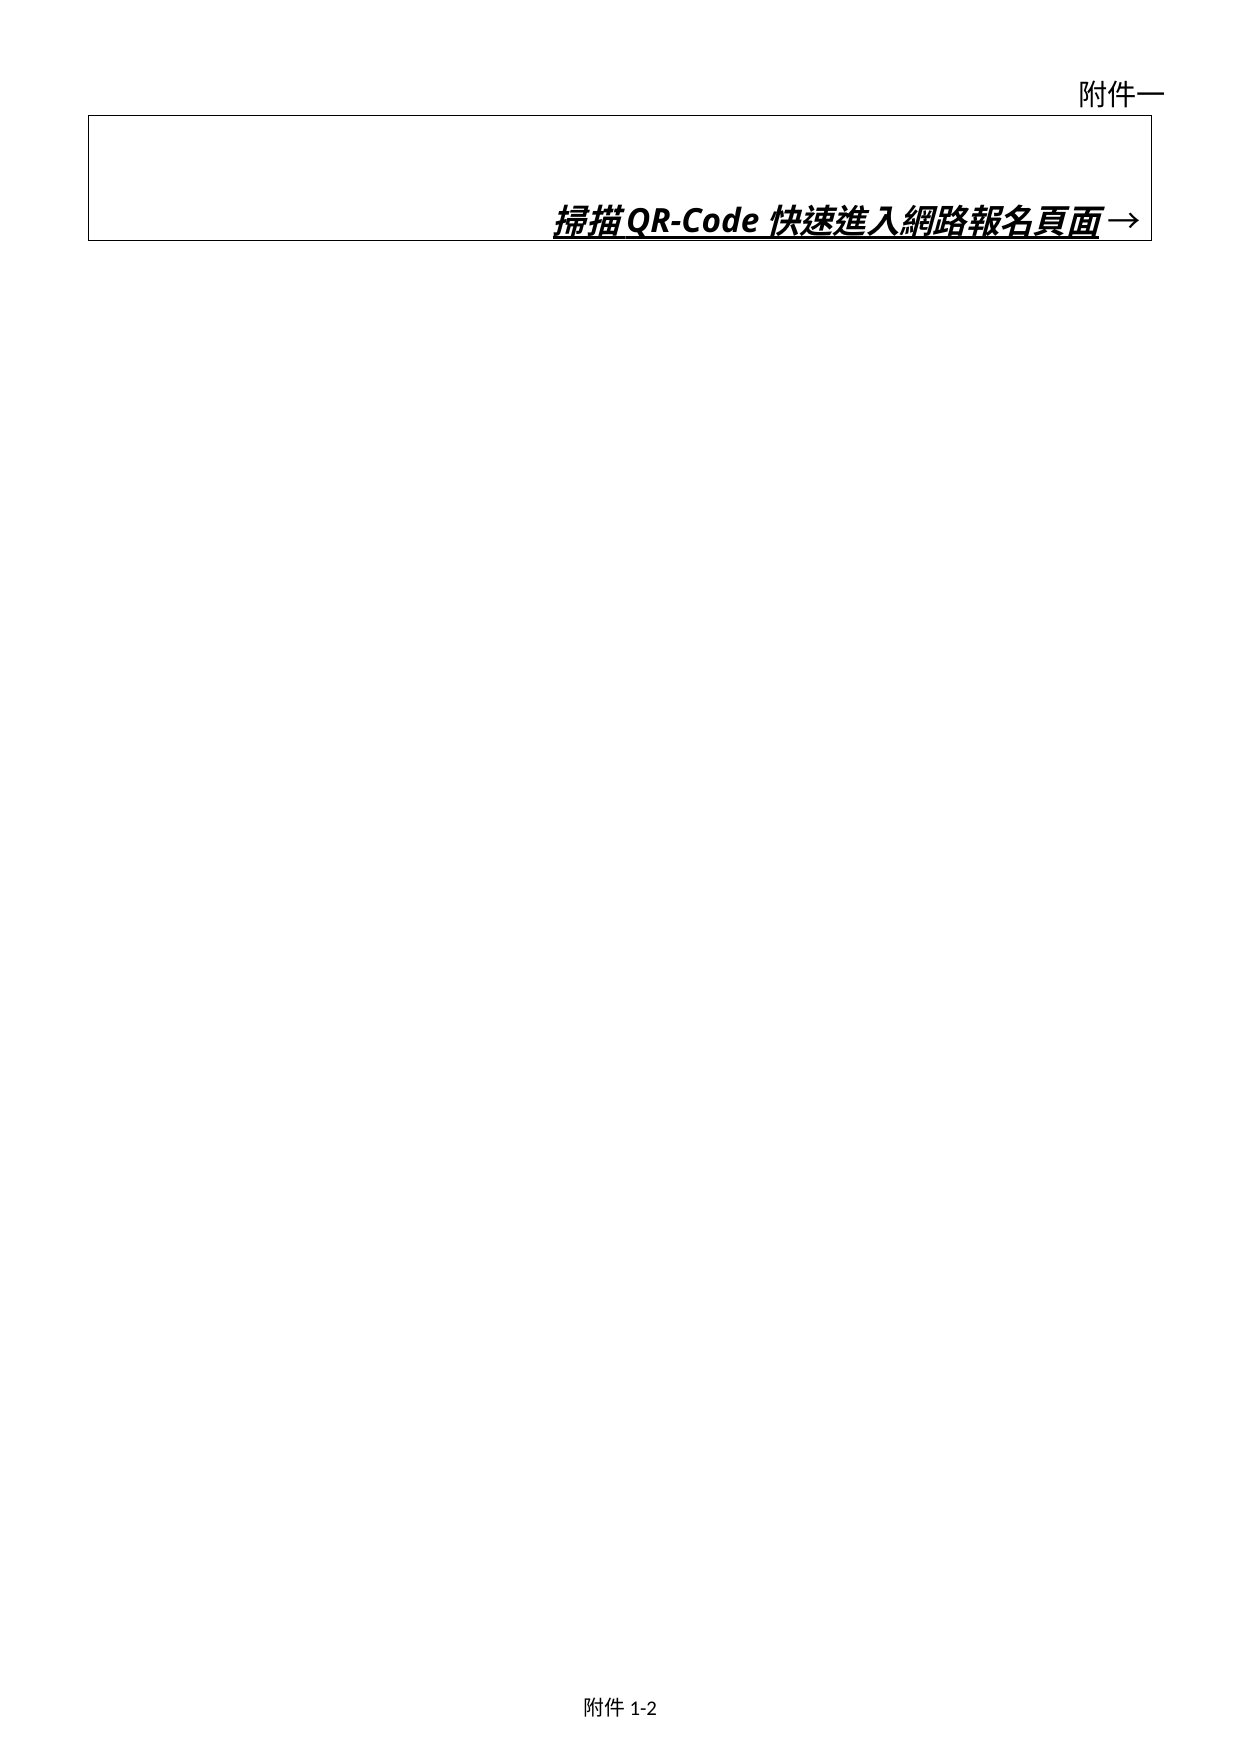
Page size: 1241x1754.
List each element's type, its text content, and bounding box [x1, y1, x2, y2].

table_cell 掃描QR-Code快速進入網路報名頁面 → [89, 116, 1151, 240]
